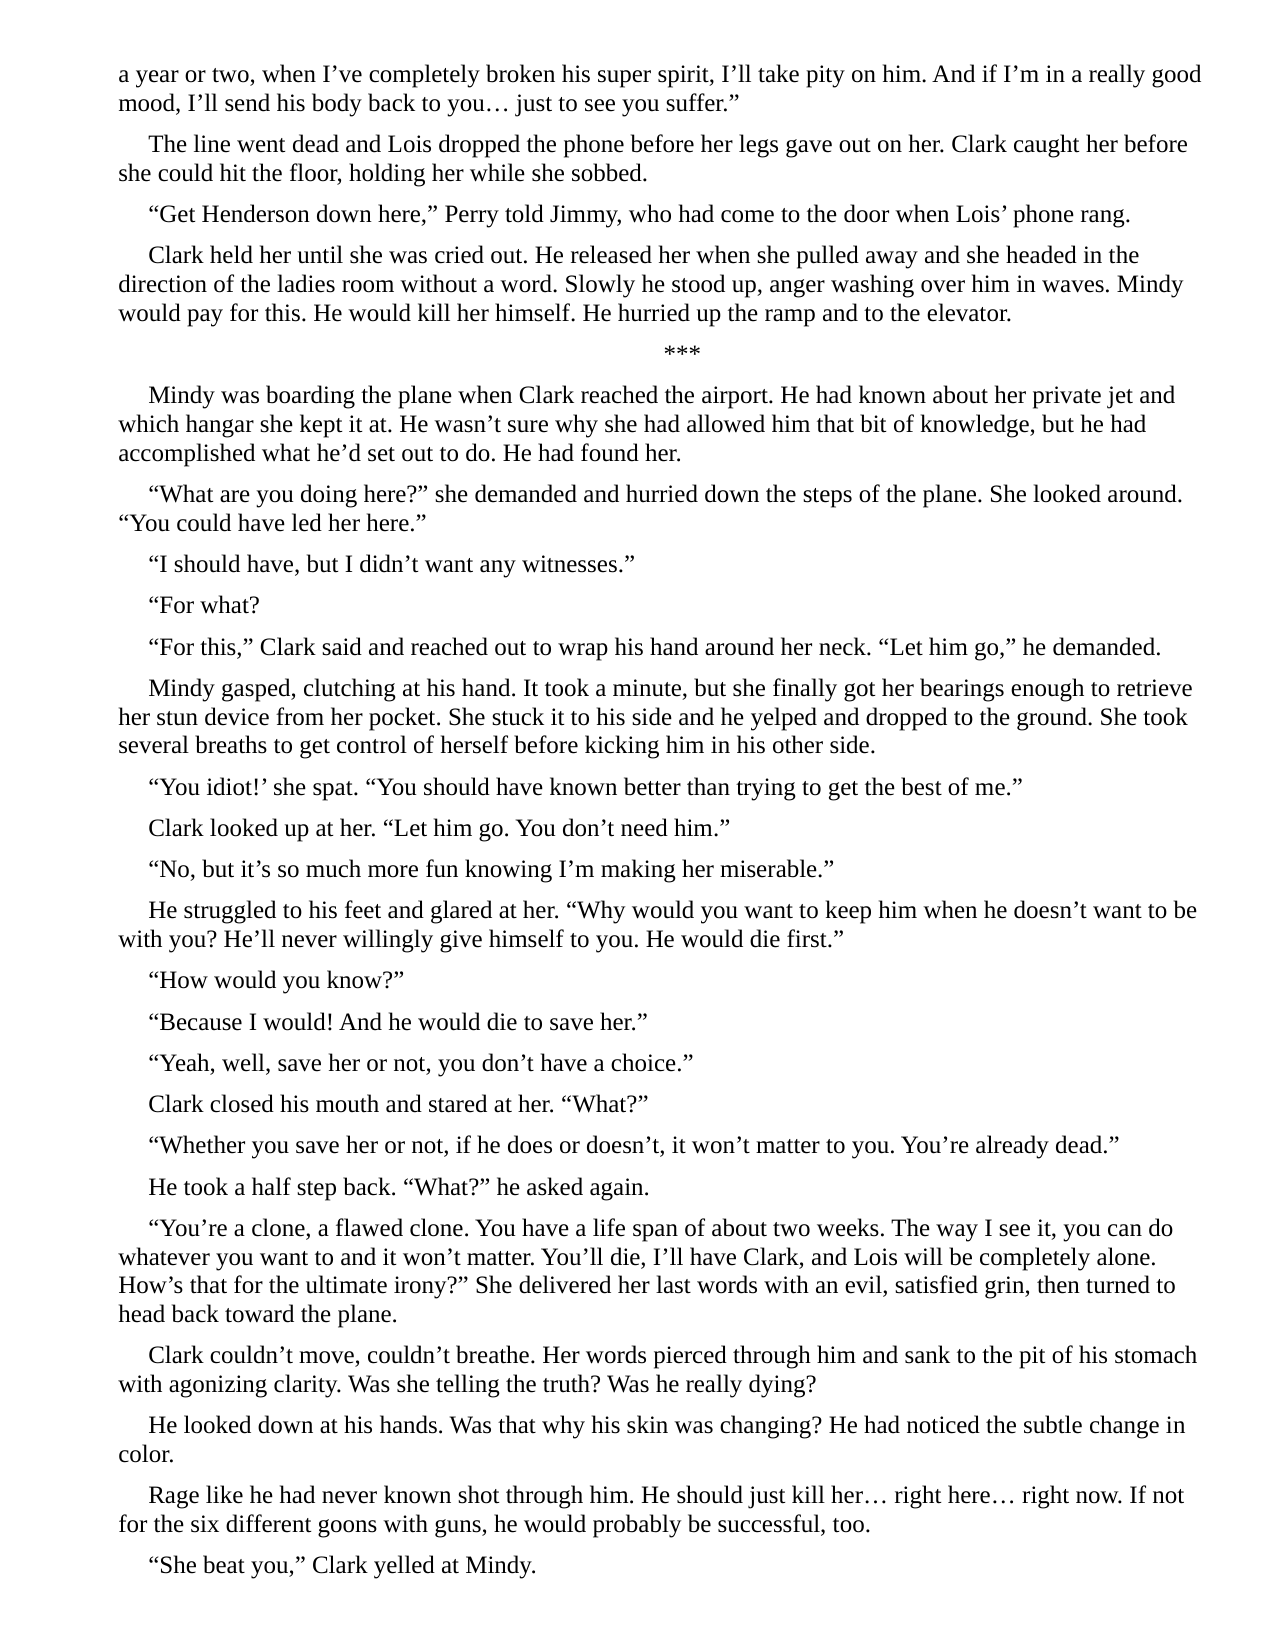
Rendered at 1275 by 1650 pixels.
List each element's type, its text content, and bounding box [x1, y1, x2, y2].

text “Yeah, well, save her or not, you don’t have a choice.” [118, 1048, 1216, 1077]
text “Get Henderson down here,” Perry told Jimmy, who had come to the door when Lois’ phone rang. [118, 199, 1216, 228]
text “Because I would! And he would die to save her.” [118, 1007, 1216, 1035]
text a year or two, when I’ve completely broken his super spirit, I’ll take pity on him. And if I’m in a really good mood, I’ll send his body back to you… just to see you suffer.” [118, 59, 1216, 117]
text “You idiot!’ she spat. “You should have known better than trying to get the best of me.” [118, 772, 1216, 800]
text The line went dead and Lois dropped the phone before her legs gave out on her. Clark caught her before she could hit the floor, holding her while she sobbed. [118, 129, 1216, 187]
text He struggled to his feet and glared at her. “Why would you want to keep him when he doesn’t want to be with you? He’ll never willingly give himself to you. He would die first.” [118, 895, 1216, 953]
text He took a half step back. “What?” he asked again. [118, 1172, 1216, 1200]
text Clark looked up at her. “Let him go. You don’t need him.” [118, 813, 1216, 842]
text “I should have, but I didn’t want any witnesses.” [118, 549, 1216, 578]
text Clark closed his mouth and stared at her. “What?” [118, 1089, 1216, 1118]
text “Whether you save her or not, if he does or doesn’t, it won’t matter to you. You’re already dead.” [118, 1130, 1216, 1159]
text “How would you know?” [118, 965, 1216, 994]
text “For what? [118, 590, 1216, 619]
text “For this,” Clark said and reached out to wrap his hand around her neck. “Let him go,” he demanded. [118, 632, 1216, 660]
text *** [118, 339, 1216, 368]
text Clark couldn’t move, couldn’t breathe. Her words pierced through him and sank to the pit of his stomach with agonizing clarity. Was she telling the truth? Was he really dying? [118, 1340, 1216, 1398]
text He looked down at his hands. Was that why his skin was changing? He had noticed the subtle change in color. [118, 1410, 1216, 1468]
text “She beat you,” Clark yelled at Mindy. [118, 1550, 1216, 1579]
text “You’re a clone, a flawed clone. You have a life span of about two weeks. The way I see it, you can do whatever you want to and it won’t matter. You’ll die, I’ll have Clark, and Lois will be completely alone. How’s that for the ultimate irony?” She delivered her last words with an evil, satisfied grin, then turned to head back toward the plane. [118, 1213, 1216, 1328]
text “No, but it’s so much more fun knowing I’m making her miserable.” [118, 854, 1216, 883]
text Mindy was boarding the plane when Clark reached the airport. He had known about her private jet and which hangar she kept it at. He wasn’t sure why she had allowed him that bit of knowledge, but he had accomplished what he’d set out to do. He had found her. [118, 380, 1216, 467]
text Rage like he had never known shot through him. He should just kill her… right here… right now. If not for the six different goons with guns, he would probably be successful, too. [118, 1480, 1216, 1538]
text Mindy gasped, clutching at his hand. It took a minute, but she finally got her bearings enough to retrieve her stun device from her pocket. She stuck it to his side and he yelped and dropped to the ground. She took several breaths to get control of herself before kicking him in his other side. [118, 673, 1216, 759]
text Clark held her until she was cried out. He released her when she pulled away and she headed in the direction of the ladies room without a word. Slowly he stood up, anger washing over him in waves. Mindy would pay for this. He would kill her himself. He hurried up the ramp and to the elevator. [118, 240, 1216, 327]
text “What are you doing here?” she demanded and hurried down the steps of the plane. She looked around. “You could have led her here.” [118, 479, 1216, 537]
